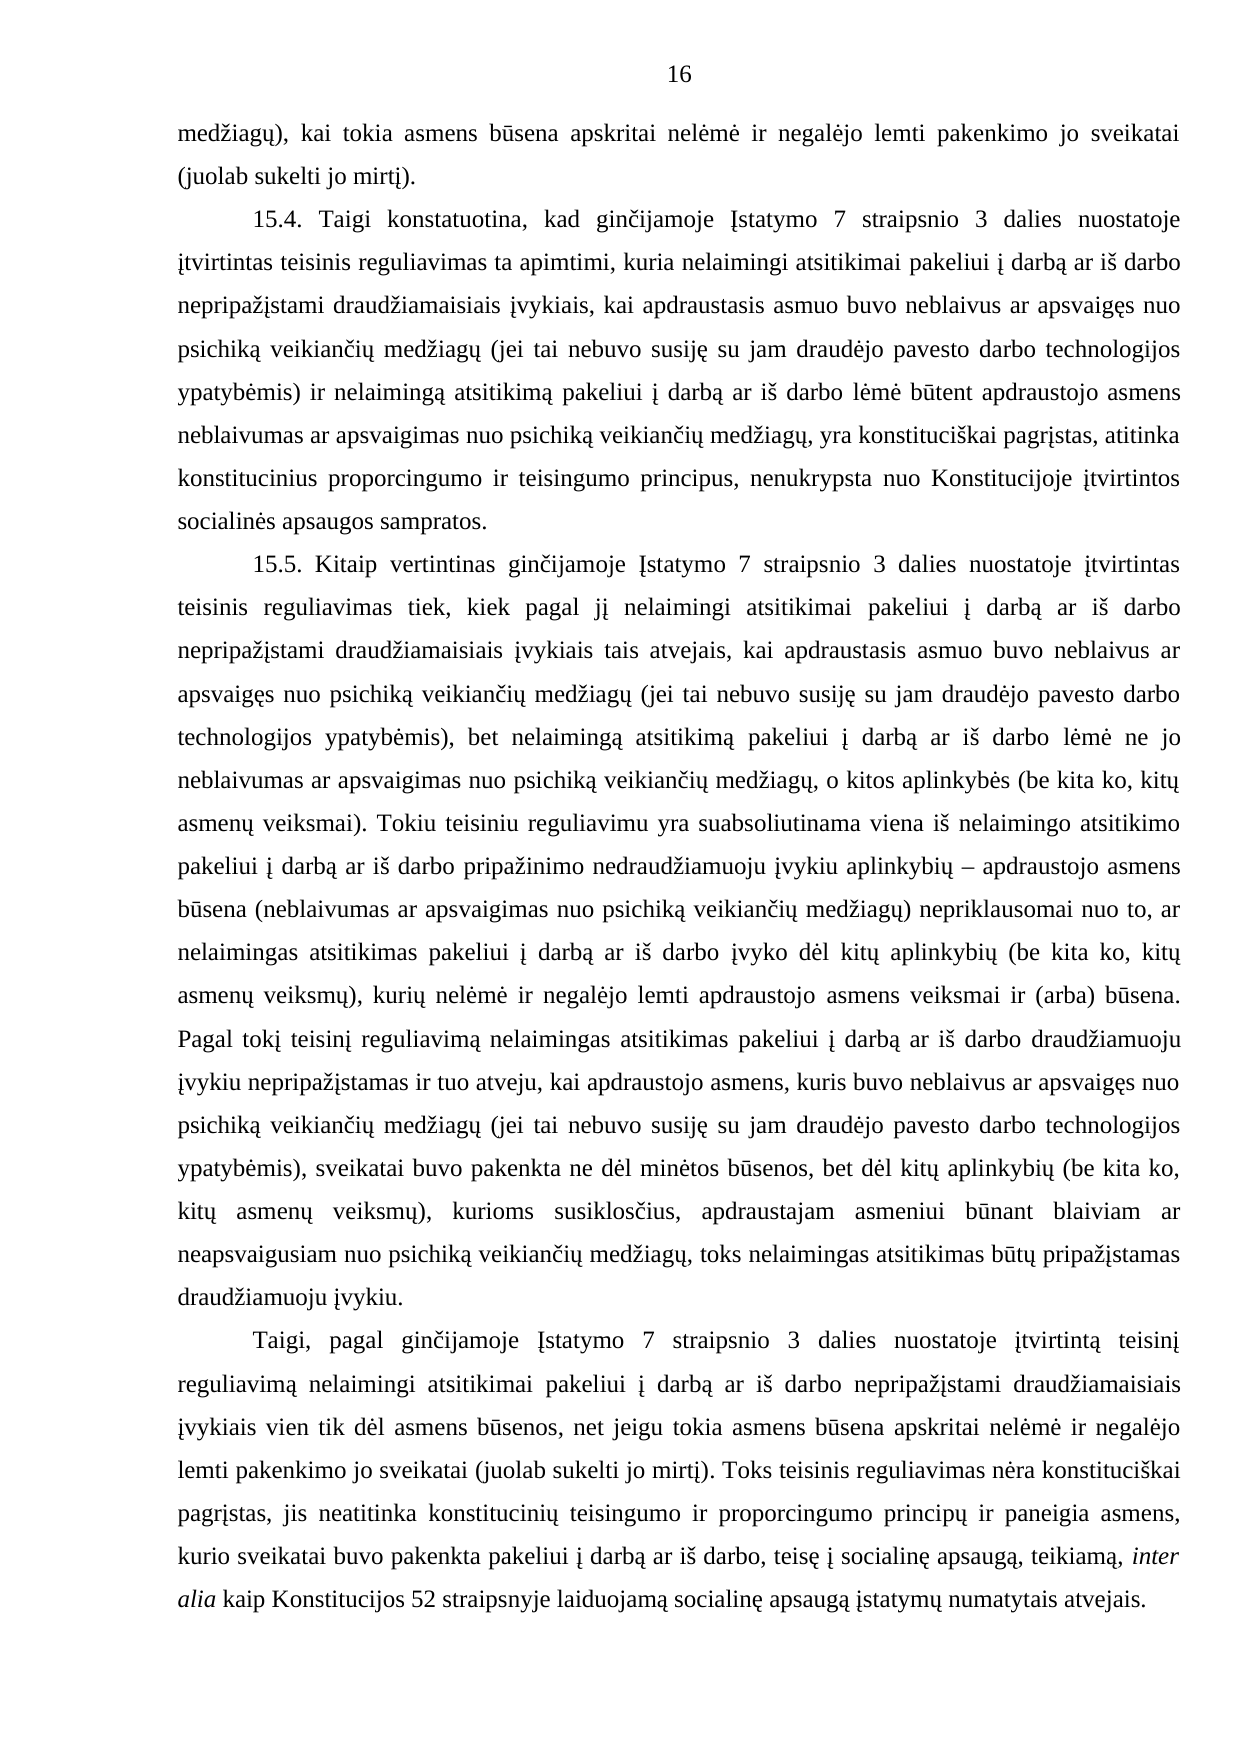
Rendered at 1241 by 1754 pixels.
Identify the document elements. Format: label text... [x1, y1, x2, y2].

text 15.4. Taigi konstatuotina, kad ginčijamoje Įstatymo 7 straipsnio 3 dalies nuostatoje įtvirtintas teisinis reguliavimas ta apimtimi, kuria nelaimingi atsitikimai pakeliui į darbą ar iš darbo nepripažįstami draudžiamaisiais įvykiais, kai apdraustasis asmuo buvo neblaivus ar apsvaigęs nuo psichiką veikiančių medžiagų (jei tai nebuvo susiję su jam draudėjo pavesto darbo technologijos ypatybėmis) ir nelaimingą atsitikimą pakeliui į darbą ar iš darbo lėmė būtent apdraustojo asmens neblaivumas ar apsvaigimas nuo psichiką veikiančių medžiagų, yra konstituciškai pagrįstas, atitinka konstitucinius proporcingumo ir teisingumo principus, nenukrypsta nuo Konstitucijoje įtvirtintos socialinės apsaugos sampratos. [177, 204, 1181, 535]
text 15.5. Kitaip vertintinas ginčijamoje Įstatymo 7 straipsnio 3 dalies nuostatoje įtvirtintas teisinis reguliavimas tiek, kiek pagal jį nelaimingi atsitikimai pakeliui į darbą ar iš darbo nepripažįstami draudžiamaisiais įvykiais tais atvejais, kai apdraustasis asmuo buvo neblaivus ar apsvaigęs nuo psichiką veikiančių medžiagų (jei tai nebuvo susiję su jam draudėjo pavesto darbo technologijos ypatybėmis), bet nelaimingą atsitikimą pakeliui į darbą ar iš darbo lėmė ne jo neblaivumas ar apsvaigimas nuo psichiką veikiančių medžiagų, o kitos aplinkybės (be kita ko, kitų asmenų veiksmai). Tokiu teisiniu reguliavimu yra suabsoliutinama viena iš nelaimingo atsitikimo pakeliui į darbą ar iš darbo pripažinimo nedraudžiamuoju įvykiu aplinkybių – apdraustojo asmens būsena (neblaivumas ar apsvaigimas nuo psichiką veikiančių medžiagų) nepriklausomai nuo to, ar nelaimingas atsitikimas pakeliui į darbą ar iš darbo įvyko dėl kitų aplinkybių (be kita ko, kitų asmenų veiksmų), kurių nelėmė ir negalėjo lemti apdraustojo asmens veiksmai ir (arba) būsena. Pagal tokį teisinį reguliavimą nelaimingas atsitikimas pakeliui į darbą ar iš darbo draudžiamuoju įvykiu nepripažįstamas ir tuo atveju, kai apdraustojo asmens, kuris buvo neblaivus ar apsvaigęs nuo psichiką veikiančių medžiagų (jei tai nebuvo susiję su jam draudėjo pavesto darbo technologijos ypatybėmis), sveikatai buvo pakenkta ne dėl minėtos būsenos, bet dėl kitų aplinkybių (be kita ko, kitų asmenų veiksmų), kurioms susiklosčius, apdraustajam asmeniui būnant blaiviam ar neapsvaigusiam nuo psichiką veikiančių medžiagų, toks nelaimingas atsitikimas būtų pripažįstamas draudžiamuoju įvykiu. [177, 549, 1181, 1311]
text medžiagų), kai tokia asmens būsena apskritai nelėmė ir negalėjo lemti pakenkimo jo sveikatai (juolab sukelti jo mirtį). [177, 118, 1181, 190]
text Taigi, pagal ginčijamoje Įstatymo 7 straipsnio 3 dalies nuostatoje įtvirtintą teisinį reguliavimą nelaimingi atsitikimai pakeliui į darbą ar iš darbo nepripažįstami draudžiamaisiais įvykiais vien tik dėl asmens būsenos, net jeigu tokia asmens būsena apskritai nelėmė ir negalėjo lemti pakenkimo jo sveikatai (juolab sukelti jo mirtį). Toks teisinis reguliavimas nėra konstituciškai pagrįstas, jis neatitinka konstitucinių teisingumo ir proporcingumo principų ir paneigia asmens, kurio sveikatai buvo pakenkta pakeliui į darbą ar iš darbo, teisę į socialinę apsaugą, teikiamą, inter alia kaip Konstitucijos 52 straipsnyje laiduojamą socialinę apsaugą įstatymų numatytais atvejais. [177, 1326, 1181, 1613]
